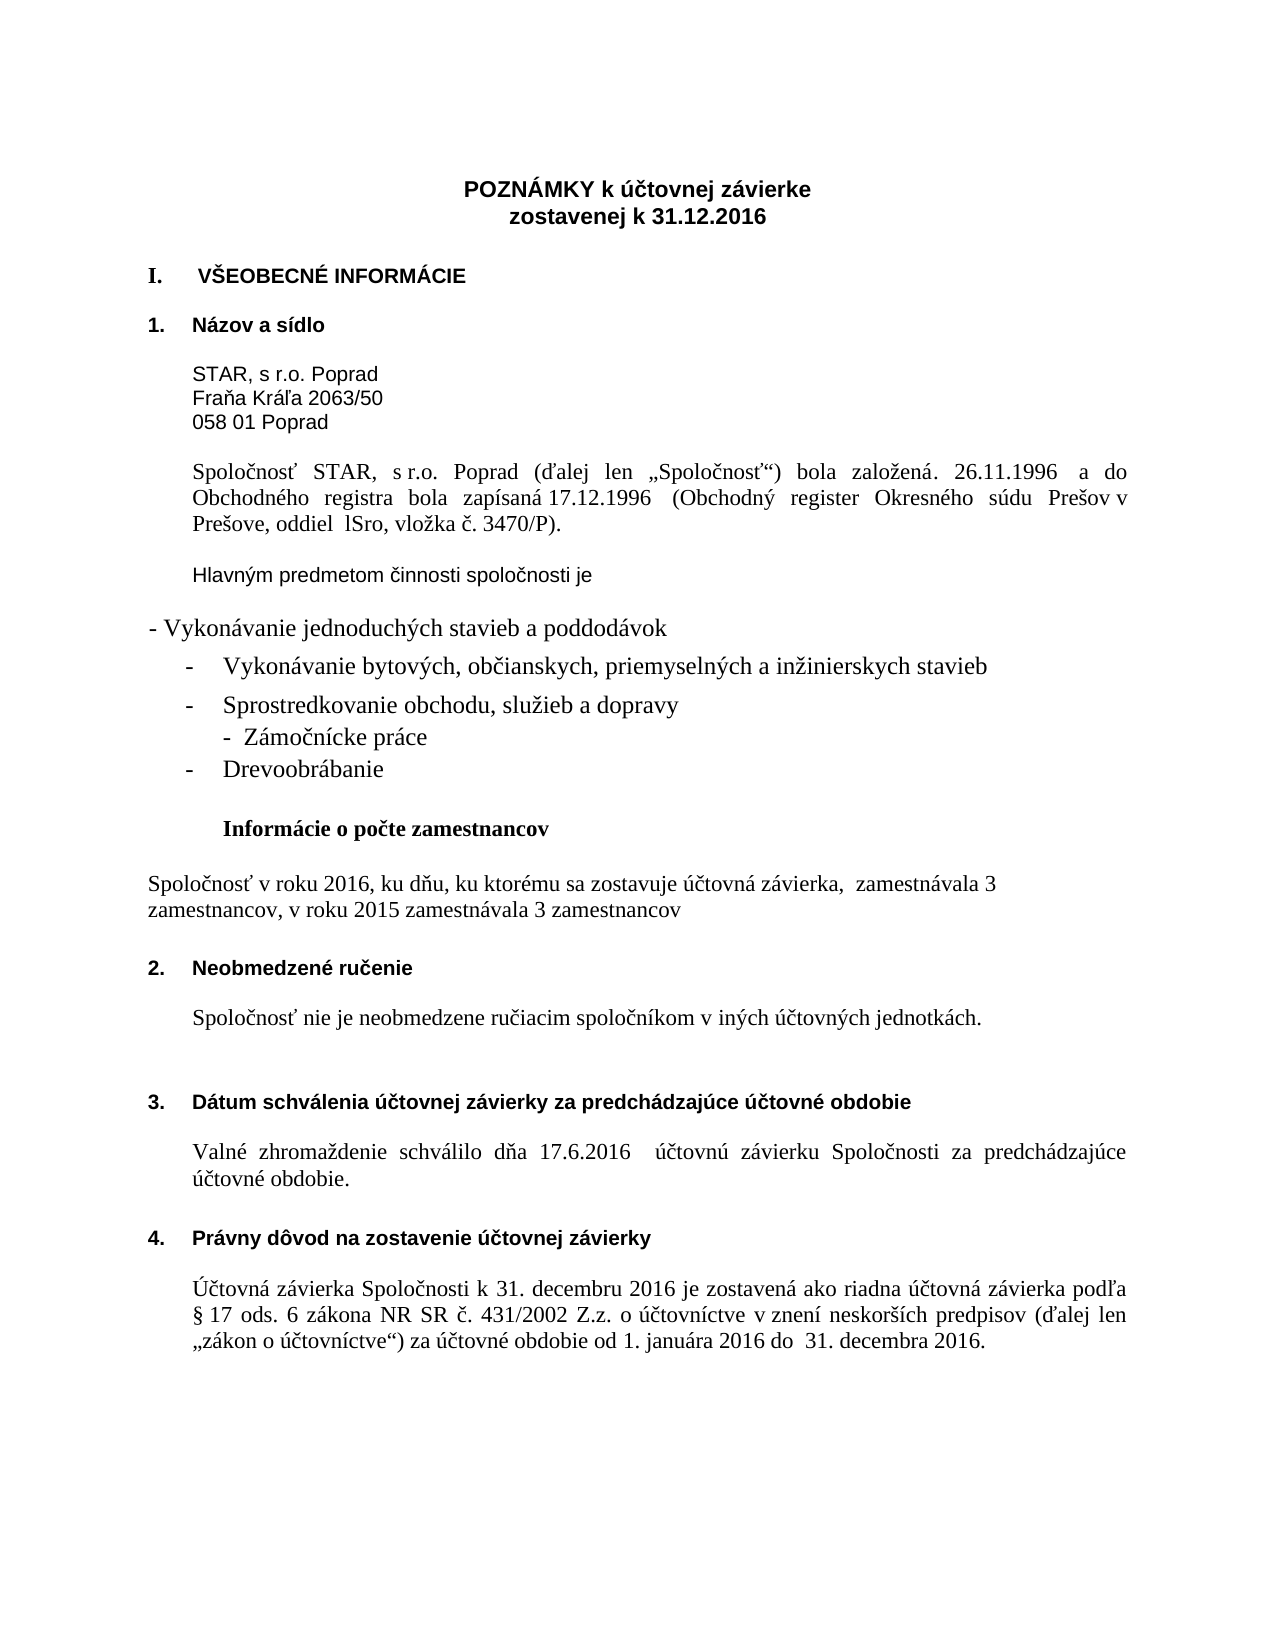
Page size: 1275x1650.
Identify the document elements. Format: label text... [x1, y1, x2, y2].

text Spoločnosť v roku 2016, ku dňu, ku ktorému sa zostavuje účtovná závierka, zamestnávala 3 zamestnancov, v roku 2015 zamestnávala 3 zamestnancov [148, 870, 1127, 923]
text 058 01 Poprad [192, 410, 1127, 434]
table_header [1118, 643, 1126, 688]
table_header - Vykonávanie jednoduchých stavieb a poddodávok [147, 611, 1117, 643]
text POZNÁMKY k účtovnej závierke [148, 176, 1127, 203]
table_header [1118, 720, 1126, 752]
table_header [1117, 611, 1125, 643]
table_header [1118, 688, 1126, 720]
subtitle Právny dôvod na zostavenie účtovnej závierky [148, 1226, 1127, 1250]
text Spoločnosť nie je neobmedzene ručiacim spoločníkom v iných účtovných jednotkách. [192, 1004, 1127, 1031]
text Spoločnosť STAR, s r.o. Poprad (ďalej len „Spoločnosť“) bola založená. 26.11.1996 a do Obchodného registra bola zapísaná 17.12.1996 .(Obchodný register Okresného súdu Prešov.v Prešove, oddiel. lSro, vložka č. 3470/P). [192, 458, 1127, 537]
table_header Sprostredkovanie obchodu, služieb a dopravy [146, 688, 1118, 720]
subtitle Dátum schválenia účtovnej závierky za predchádzajúce účtovné obdobie [148, 1089, 1127, 1113]
table_header Drevoobrábanie [146, 752, 1118, 784]
subtitle VŠEOBECNÉ INFORMÁCIE [148, 262, 1127, 288]
subtitle Neobmedzené ručenie [148, 956, 1127, 979]
text Účtovná závierka Spoločnosti k 31. decembru 2016 je zostavená ako riadna účtovná závierka podľa § 17 ods. 6 zákona NR SR č. 431/2002 Z.z. o účtovníctve v znení neskorších predpisov (ďalej len „zákon o účtovníctve“) za účtovné obdobie od 1. januára 2016 do 31. decembra 2016. [192, 1275, 1127, 1354]
subtitle Názov a sídlo [148, 313, 1127, 337]
table_header Vykonávanie bytových, občianskych, priemyselných a inžinierskych stavieb [146, 643, 1118, 688]
table_header - Zámočnícke práce [146, 720, 1118, 752]
text zostavenej k 31.12.2016 [148, 203, 1127, 229]
text Valné zhromaždenie schválilo dňa 17.6.2016 účtovnú závierku Spoločnosti za predchádzajúce účtovné obdobie. [192, 1138, 1127, 1191]
text STAR, s r.o. Poprad [192, 362, 1127, 386]
text Hlavným predmetom činnosti spoločnosti je [192, 563, 1127, 587]
table_header [1118, 752, 1126, 784]
text Fraňa Kráľa 2063/50 [192, 386, 1127, 410]
text Informácie o počte zamestnancov [148, 813, 1127, 841]
